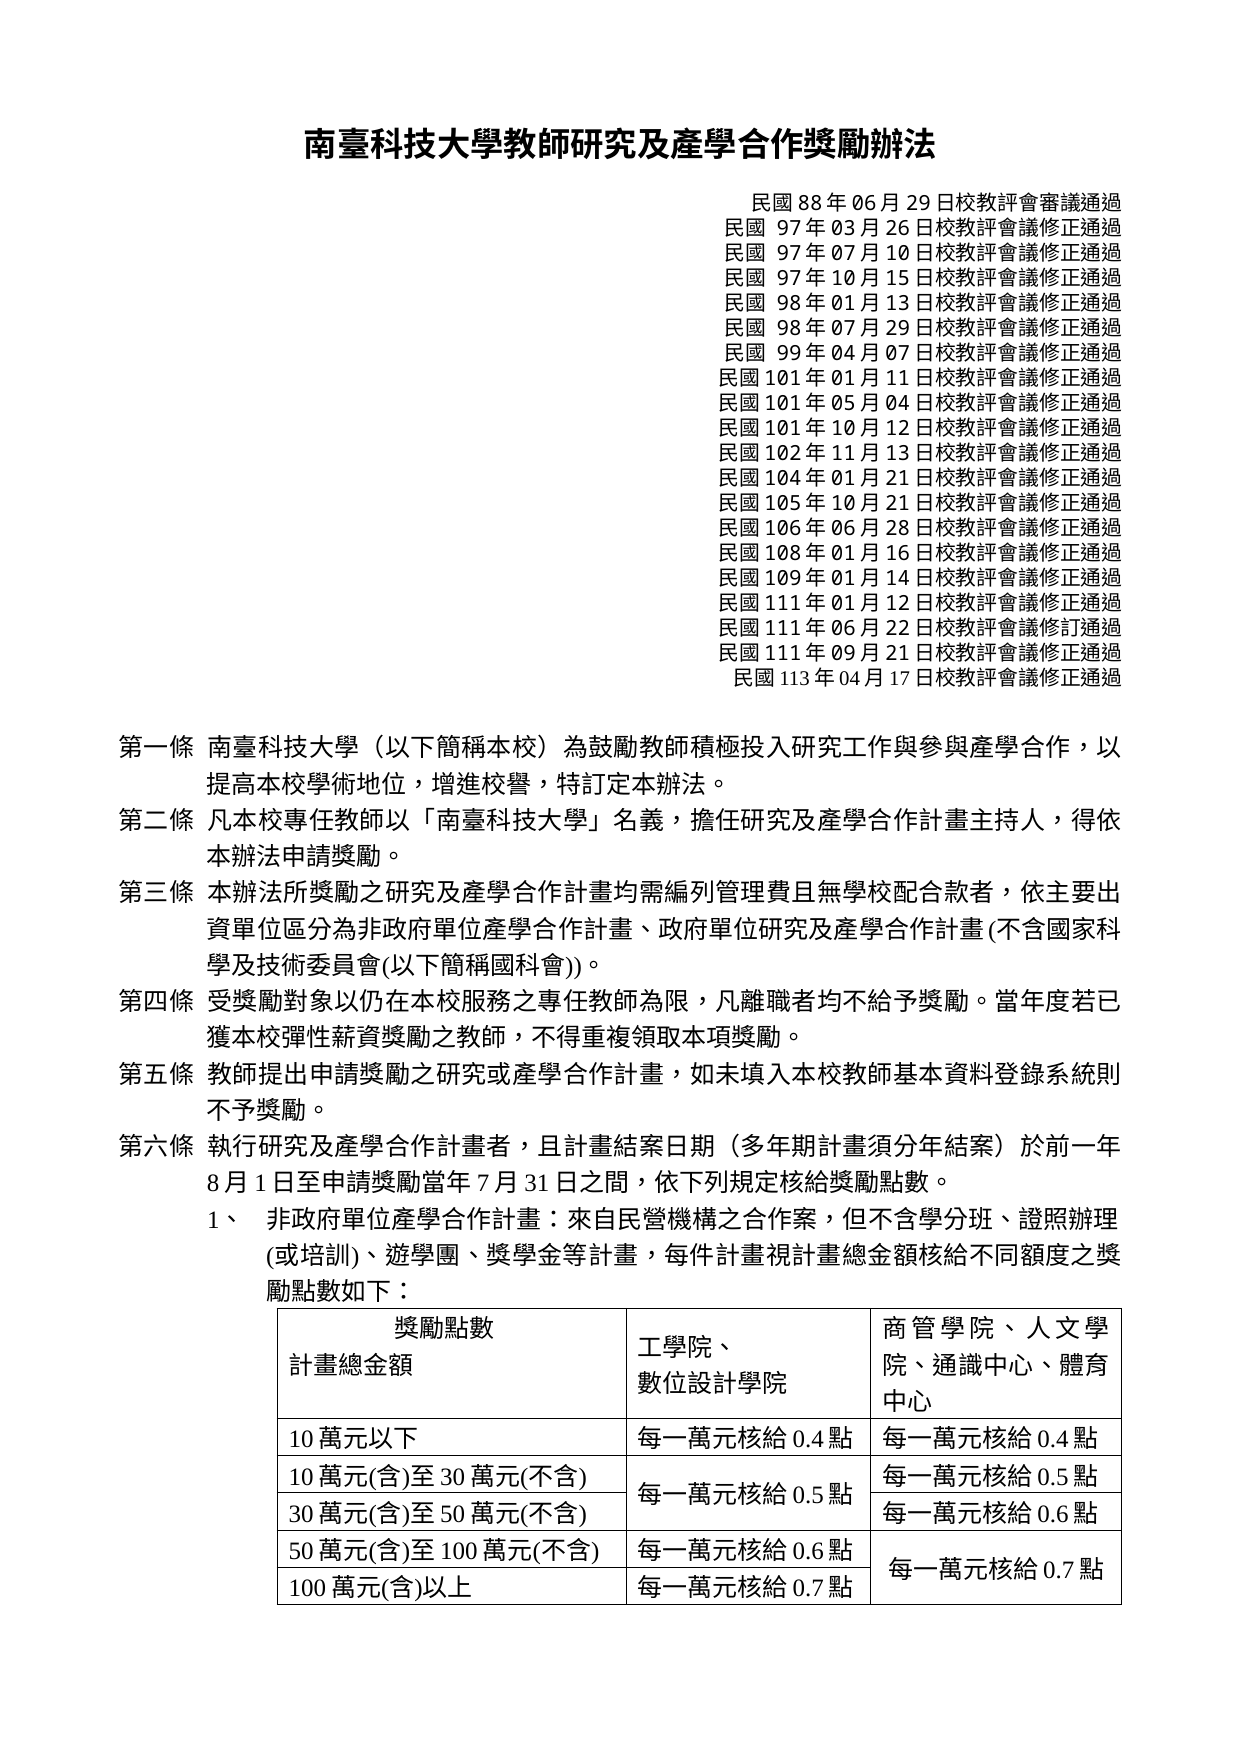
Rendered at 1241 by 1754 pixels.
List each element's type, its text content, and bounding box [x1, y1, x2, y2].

text 第二條 凡本校專任教師以「南臺科技大學」名義，擔任研究及產學合作計畫主持人，得依本辦法申請獎勵。 [118, 800, 1122, 873]
table_cell 10萬元(含)至30萬元(不含) [278, 1456, 626, 1492]
table_cell 10萬元以下 [278, 1419, 626, 1455]
table_cell 每一萬元核給0.5點 [871, 1456, 1121, 1492]
table_cell 每一萬元核給0.6點 [627, 1531, 870, 1567]
text 民國106年06月28日校教評會議修正通過 [118, 515, 1122, 540]
text 民國101年10月12日校教評會議修正通過 [118, 415, 1122, 440]
text 民國 98年07月29日校教評會議修正通過 [118, 315, 1122, 340]
table_cell 50萬元(含)至100萬元(不含) [278, 1531, 626, 1567]
text 民國113年04月17日校教評會議修正通過 [118, 665, 1122, 690]
text 民國105年10月21日校教評會議修正通過 [118, 490, 1122, 515]
text 民國 97年03月26日校教評會議修正通過 [118, 215, 1122, 240]
table_cell 每一萬元核給0.6點 [871, 1493, 1121, 1529]
text 第四條 受獎勵對象以仍在本校服務之專任教師為限，凡離職者均不給予獎勵。當年度若已獲本校彈性薪資獎勵之教師，不得重複領取本項獎勵。 [118, 982, 1122, 1054]
text 第六條 執行研究及產學合作計畫者，且計畫結案日期（多年期計畫須分年結案）於前一年8月1日至申請獎勵當年7月31日之間，依下列規定核給獎勵點數。 [118, 1127, 1122, 1199]
text 民國 98年01月13日校教評會議修正通過 [118, 290, 1122, 315]
table_cell 每一萬元核給0.4點 [627, 1419, 870, 1455]
table_header 商管學院、人文學院、通識中心、體育中心 [871, 1309, 1121, 1418]
table_cell 每一萬元核給0.5點 [627, 1456, 870, 1529]
table_cell 每一萬元核給0.7點 [627, 1568, 870, 1604]
table_cell 100萬元(含)以上 [278, 1568, 626, 1604]
text 民國88年06月29日校教評會審議通過 [118, 190, 1122, 215]
text 民國102年11月13日校教評會議修正通過 [118, 440, 1122, 465]
text 民國111年06月22日校教評會議修訂通過 [118, 615, 1122, 640]
text 民國111年09月21日校教評會議修正通過 [118, 640, 1122, 665]
list 非政府單位產學合作計畫：來自民營機構之合作案，但不含學分班、證照辦理(或培訓)、遊學團、獎學金等計畫，每件計畫視計畫總金額核給不同額度之獎勵點數如下： [207, 1199, 1122, 1308]
text 民國 97年10月15日校教評會議修正通過 [118, 265, 1122, 290]
text 民國111年01月12日校教評會議修正通過 [118, 590, 1122, 615]
text 第五條 教師提出申請獎勵之研究或產學合作計畫，如未填入本校教師基本資料登錄系統則不予獎勵。 [118, 1054, 1122, 1127]
table_cell 30萬元(含)至50萬元(不含) [278, 1493, 626, 1529]
text 民國104年01月21日校教評會議修正通過 [118, 465, 1122, 490]
text 民國 97年07月10日校教評會議修正通過 [118, 240, 1122, 265]
table_cell 每一萬元核給0.4點 [871, 1419, 1121, 1455]
text 第三條 本辦法所獎勵之研究及產學合作計畫均需編列管理費且無學校配合款者，依主要出資單位區分為非政府單位產學合作計畫、政府單位研究及產學合作計畫(不含國家科學及技術委員會(以下簡稱國科會))。 [118, 873, 1122, 982]
text 第一條 南臺科技大學（以下簡稱本校）為鼓勵教師積極投入研究工作與參與產學合作，以提高本校學術地位，增進校譽，特訂定本辦法。 [118, 728, 1122, 800]
table_header 獎勵點數 計畫總金額 [278, 1309, 626, 1418]
text 民國 99年04月07日校教評會議修正通過 [118, 340, 1122, 365]
table_header 工學院、 數位設計學院 [627, 1309, 870, 1418]
text 南臺科技大學教師研究及產學合作獎勵辦法 [118, 118, 1122, 166]
table_cell 每一萬元核給0.7點 [871, 1531, 1121, 1604]
text 民國101年05月04日校教評會議修正通過 [118, 390, 1122, 415]
text 民國101年01月11日校教評會議修正通過 [118, 365, 1122, 390]
text 民國109年01月14日校教評會議修正通過 [118, 565, 1122, 590]
text 民國108年01月16日校教評會議修正通過 [118, 540, 1122, 565]
